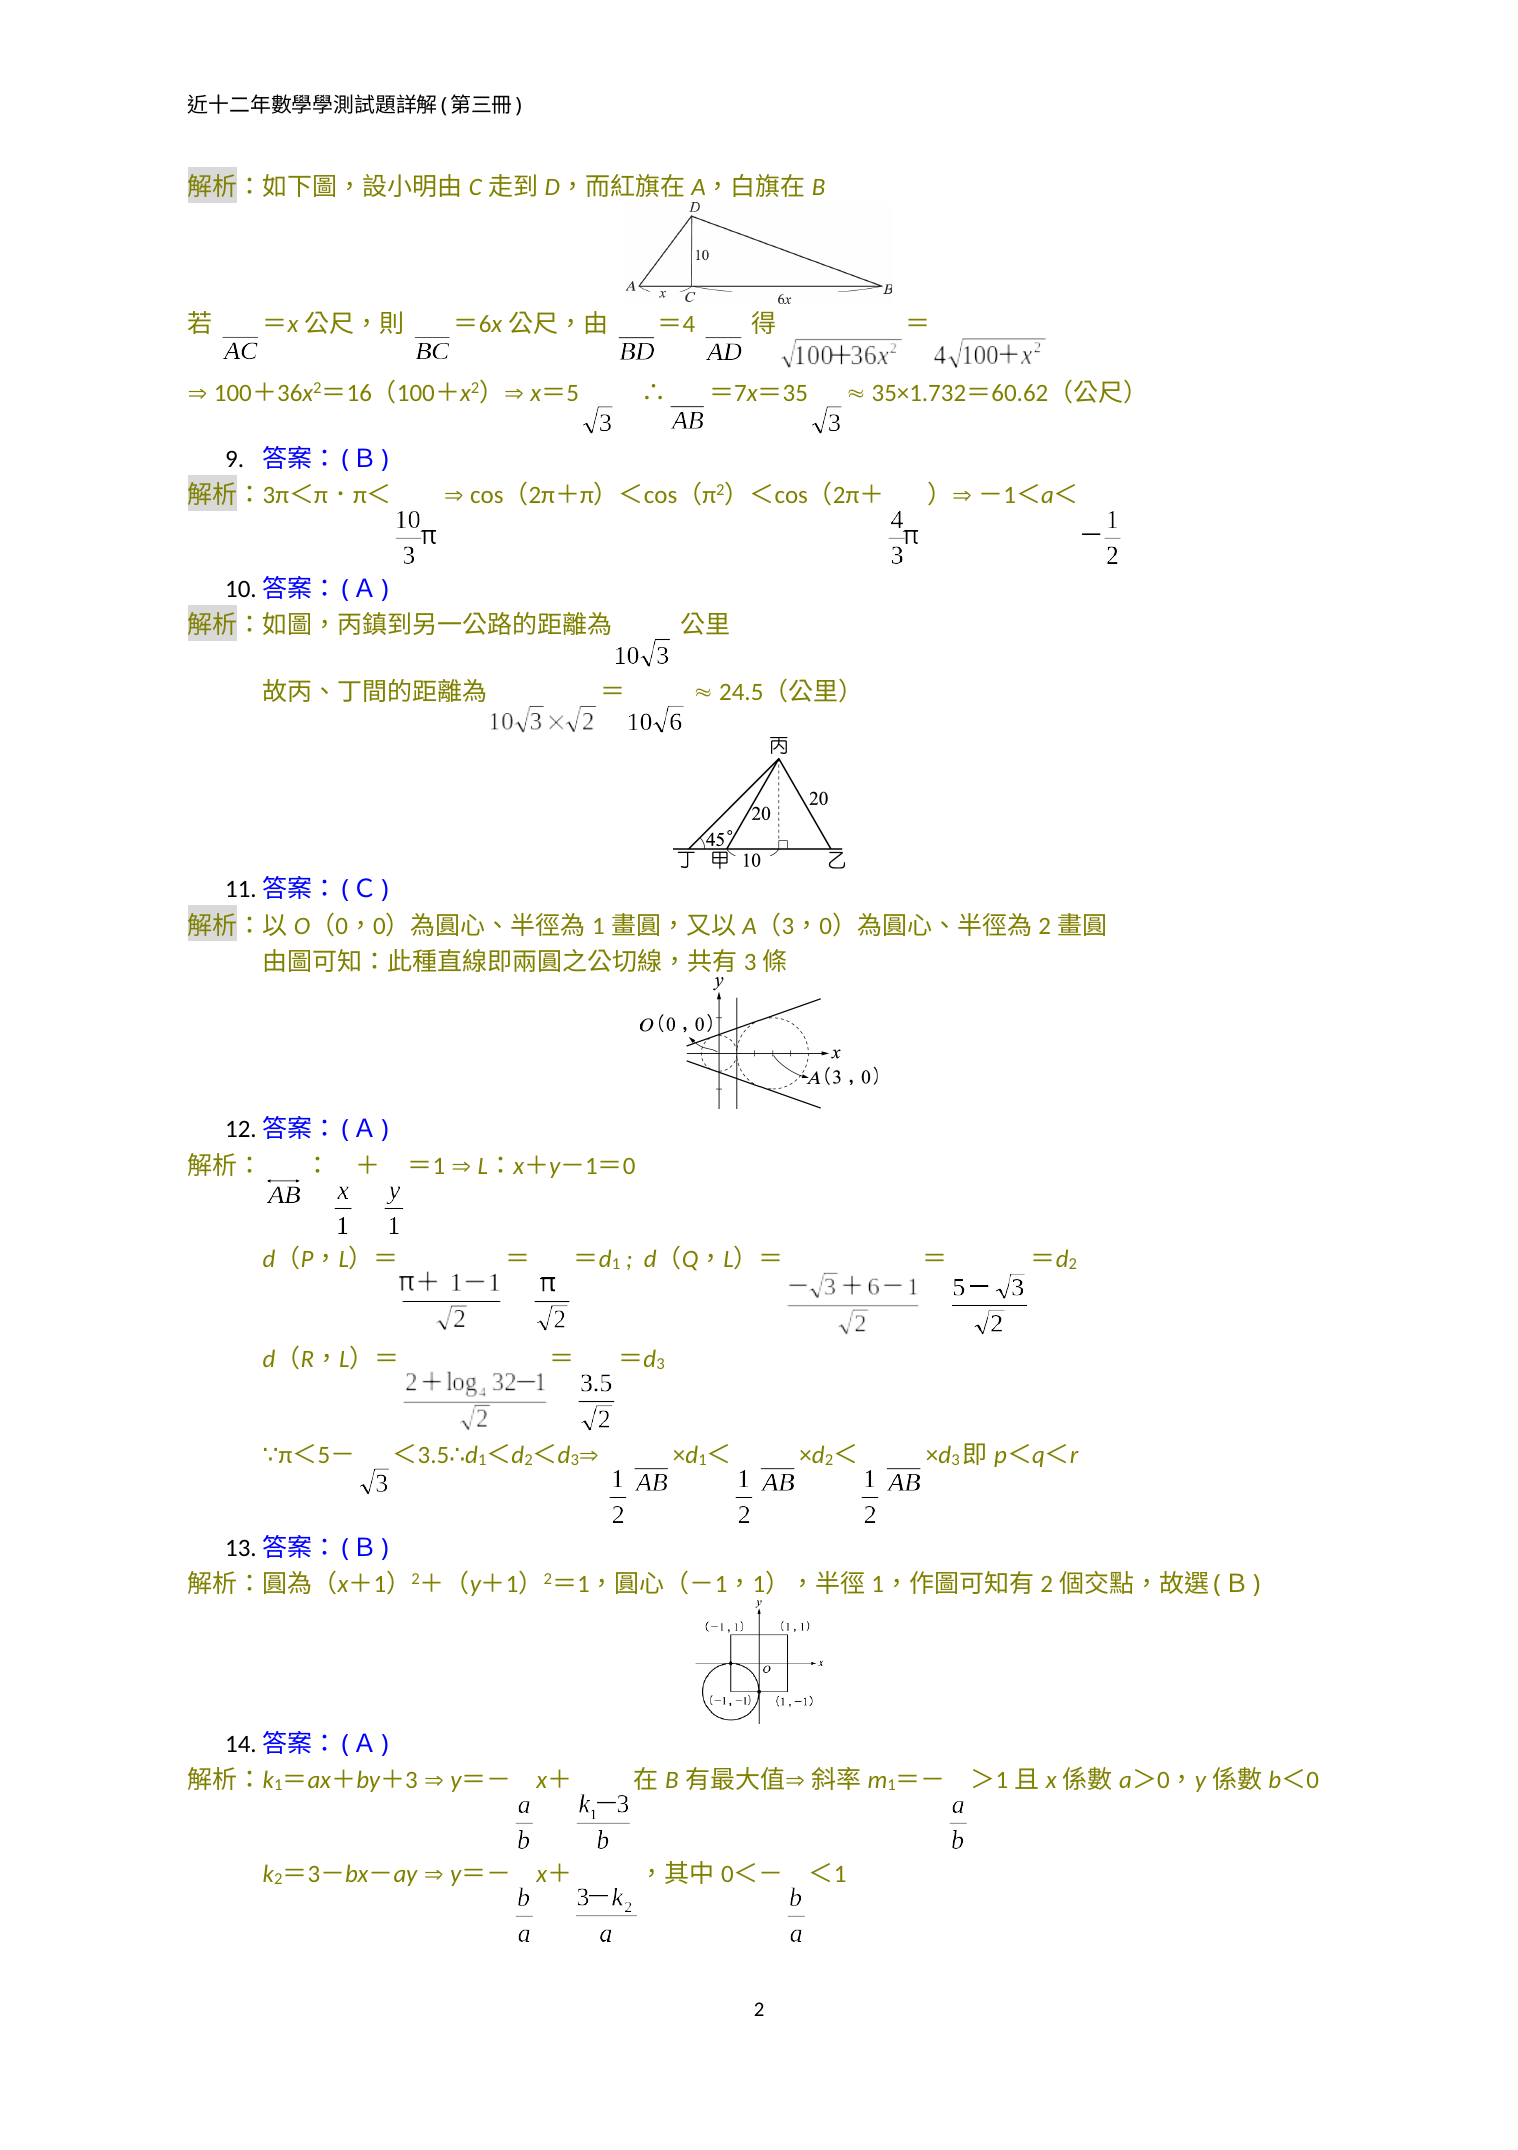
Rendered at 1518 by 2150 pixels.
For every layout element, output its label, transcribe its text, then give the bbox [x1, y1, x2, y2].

text 由圖可知：此種直線即兩圓之公切線，共有 3 條 [262, 941, 1330, 978]
text k2＝3－bx－ay  y＝－x＋，其中 0＜－＜1 [262, 1853, 1330, 1947]
text d（R，L）＝＝＝d3 [262, 1338, 1330, 1434]
text 解析：3π＜π．π＜Þ cos（2π＋π）＜cos（π2）＜cos（2π＋）Þ －1＜a＜ [187, 475, 1330, 568]
text 若 ＝x 公尺，則 ＝6x 公尺，由 ＝4 得＝ [187, 304, 1330, 372]
text 解析：圓為（x＋1）2＋（y＋1）2＝1，圓心（－1，1），半徑 1，作圖可知有 2 個交點，故選(Ｂ) [187, 1564, 1330, 1600]
list 答案：(Ｂ) [225, 1528, 1330, 1564]
text 解析：：＋＝1 Þ L：x＋y－1＝0 [187, 1145, 1330, 1239]
list 答案：(Ｂ) [225, 439, 1330, 475]
text d（P，L）＝＝＝d1 ; d（Q，L）＝＝＝d2 [262, 1239, 1330, 1338]
list 答案：(Ａ) [225, 1109, 1330, 1145]
list 答案：(Ａ) [225, 568, 1330, 605]
text 故丙、丁間的距離為＝  24.5（公里） [262, 671, 1330, 738]
text ∵π＜5－＜3.5∴d1＜d2＜d3Þ ×d1＜×d2＜×d3即 p＜q＜r [262, 1434, 1330, 1528]
text Þ 100＋36x2＝16（100＋x2）Þ x＝5 ∴＝7x＝35 35×1.732＝60.62（公尺） [187, 372, 1330, 439]
text 解析：如下圖，設小明由 C 走到 D，而紅旗在 A，白旗在 B [187, 167, 1330, 203]
list 答案：(Ａ) [225, 1723, 1330, 1759]
list 答案：(Ｃ) [225, 869, 1330, 905]
text 解析：如圖，丙鎮到另一公路的距離為 公里 [187, 605, 1330, 671]
text 解析：k1＝ax＋by＋3  y＝－x＋在 B 有最大值 斜率 m1＝－＞1 且 x 係數 a＞0，y 係數 b＜0 [187, 1759, 1330, 1853]
text 解析：以 O（0，0）為圓心、半徑為 1 畫圓，又以 A（3，0）為圓心、半徑為 2 畫圓 [187, 905, 1330, 941]
